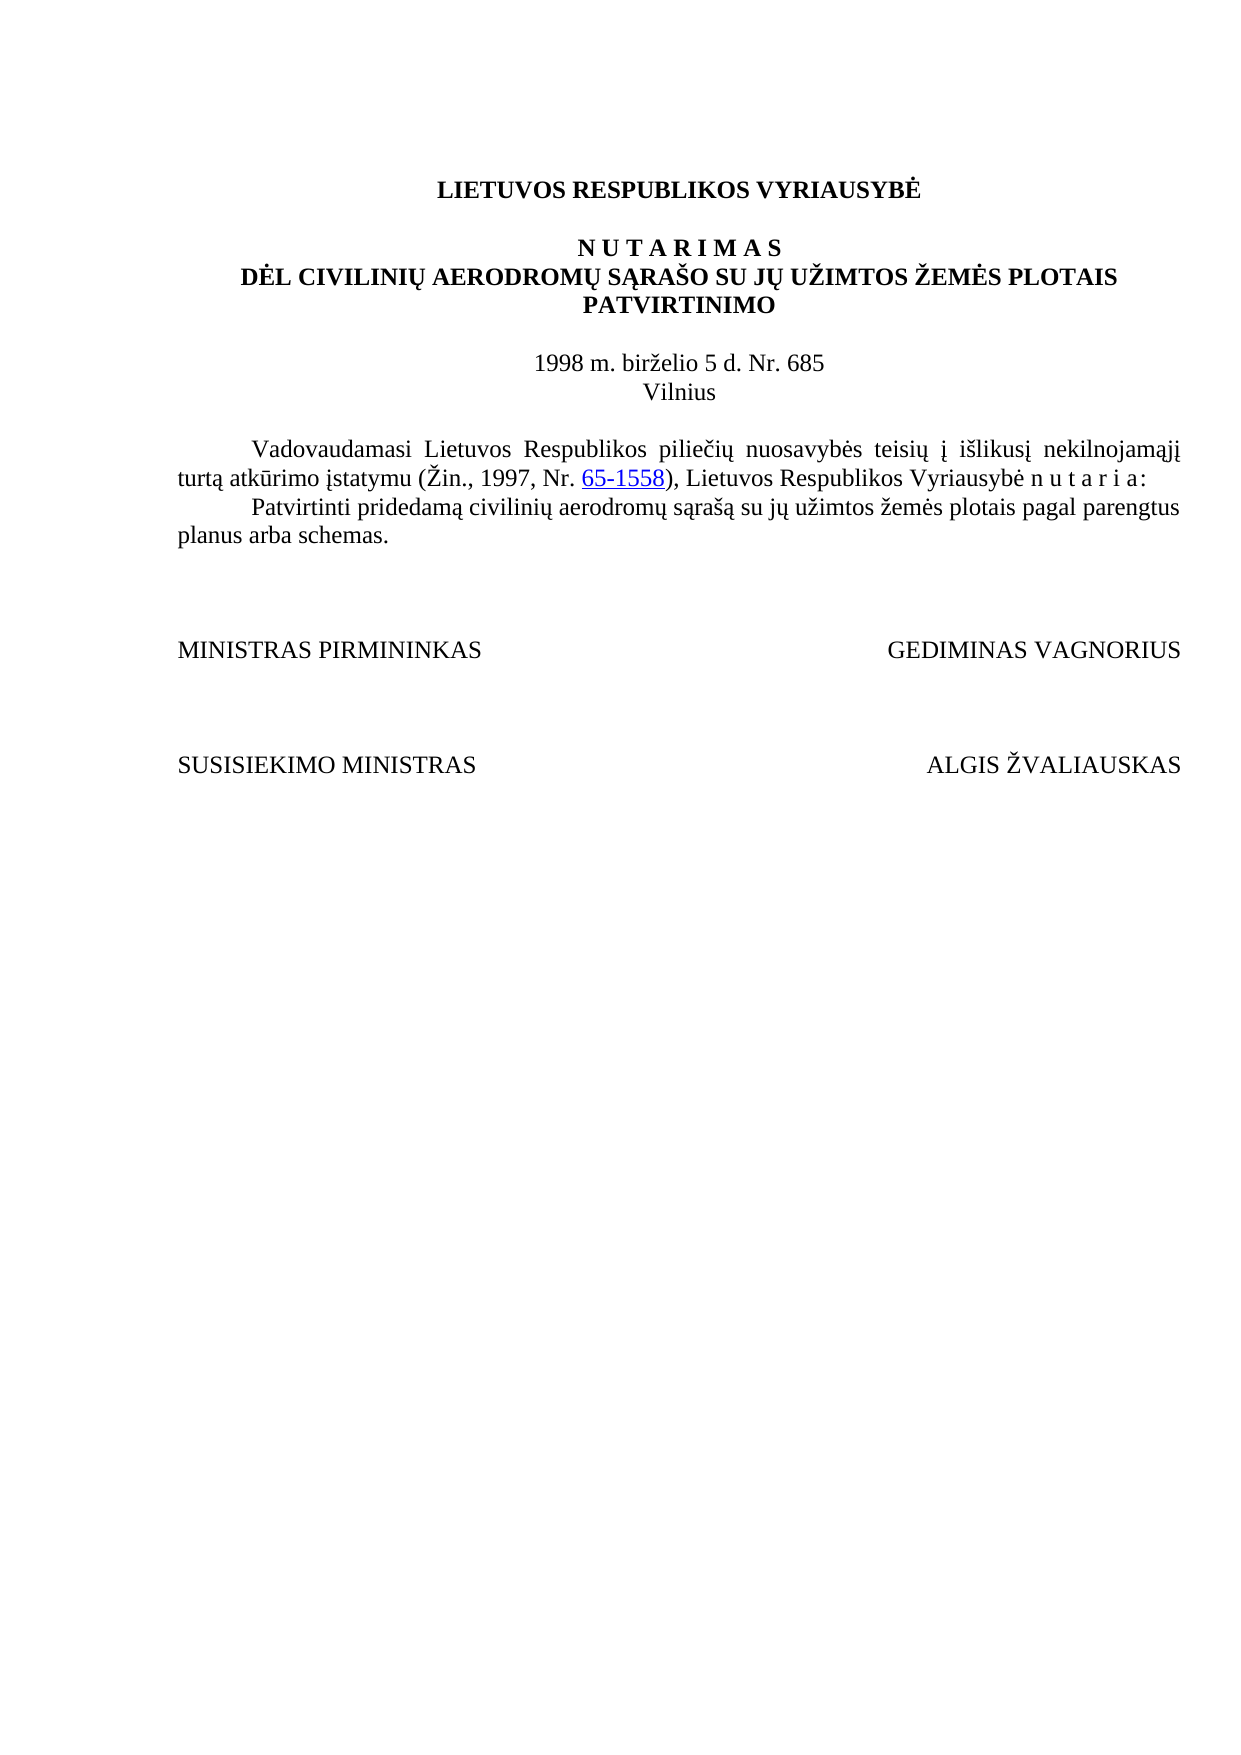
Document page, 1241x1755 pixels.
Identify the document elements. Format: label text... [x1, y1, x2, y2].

text SUSISIEKIMO MINISTRAS ALGIS ŽVALIAUSKAS [177, 751, 1181, 779]
text Vadovaudamasi Lietuvos Respublikos piliečių nuosavybės teisių į išlikusį nekilnojamąjį turtą atkūrimo įstatymu (Žin., 1997, Nr. 65-1558), Lietuvos Respublikos Vyriausybė nutaria: [177, 434, 1181, 492]
text 1998 m. birželio 5 d. Nr. 685 [177, 348, 1181, 377]
text N U T A R I M A S [177, 233, 1181, 262]
text DĖL CIVILINIŲ AERODROMŲ SĄRAŠO SU JŲ UŽIMTOS ŽEMĖS PLOTAIS PATVIRTINIMO [177, 262, 1181, 319]
text MINISTRAS PIRMININKAS GEDIMINAS VAGNORIUS [177, 636, 1181, 664]
text Patvirtinti pridedamą civilinių aerodromų sąrašą su jų užimtos žemės plotais pagal parengtus planus arba schemas. [177, 492, 1181, 549]
text Vilnius [177, 377, 1181, 406]
text LIETUVOS RESPUBLIKOS VYRIAUSYBĖ [177, 176, 1181, 204]
